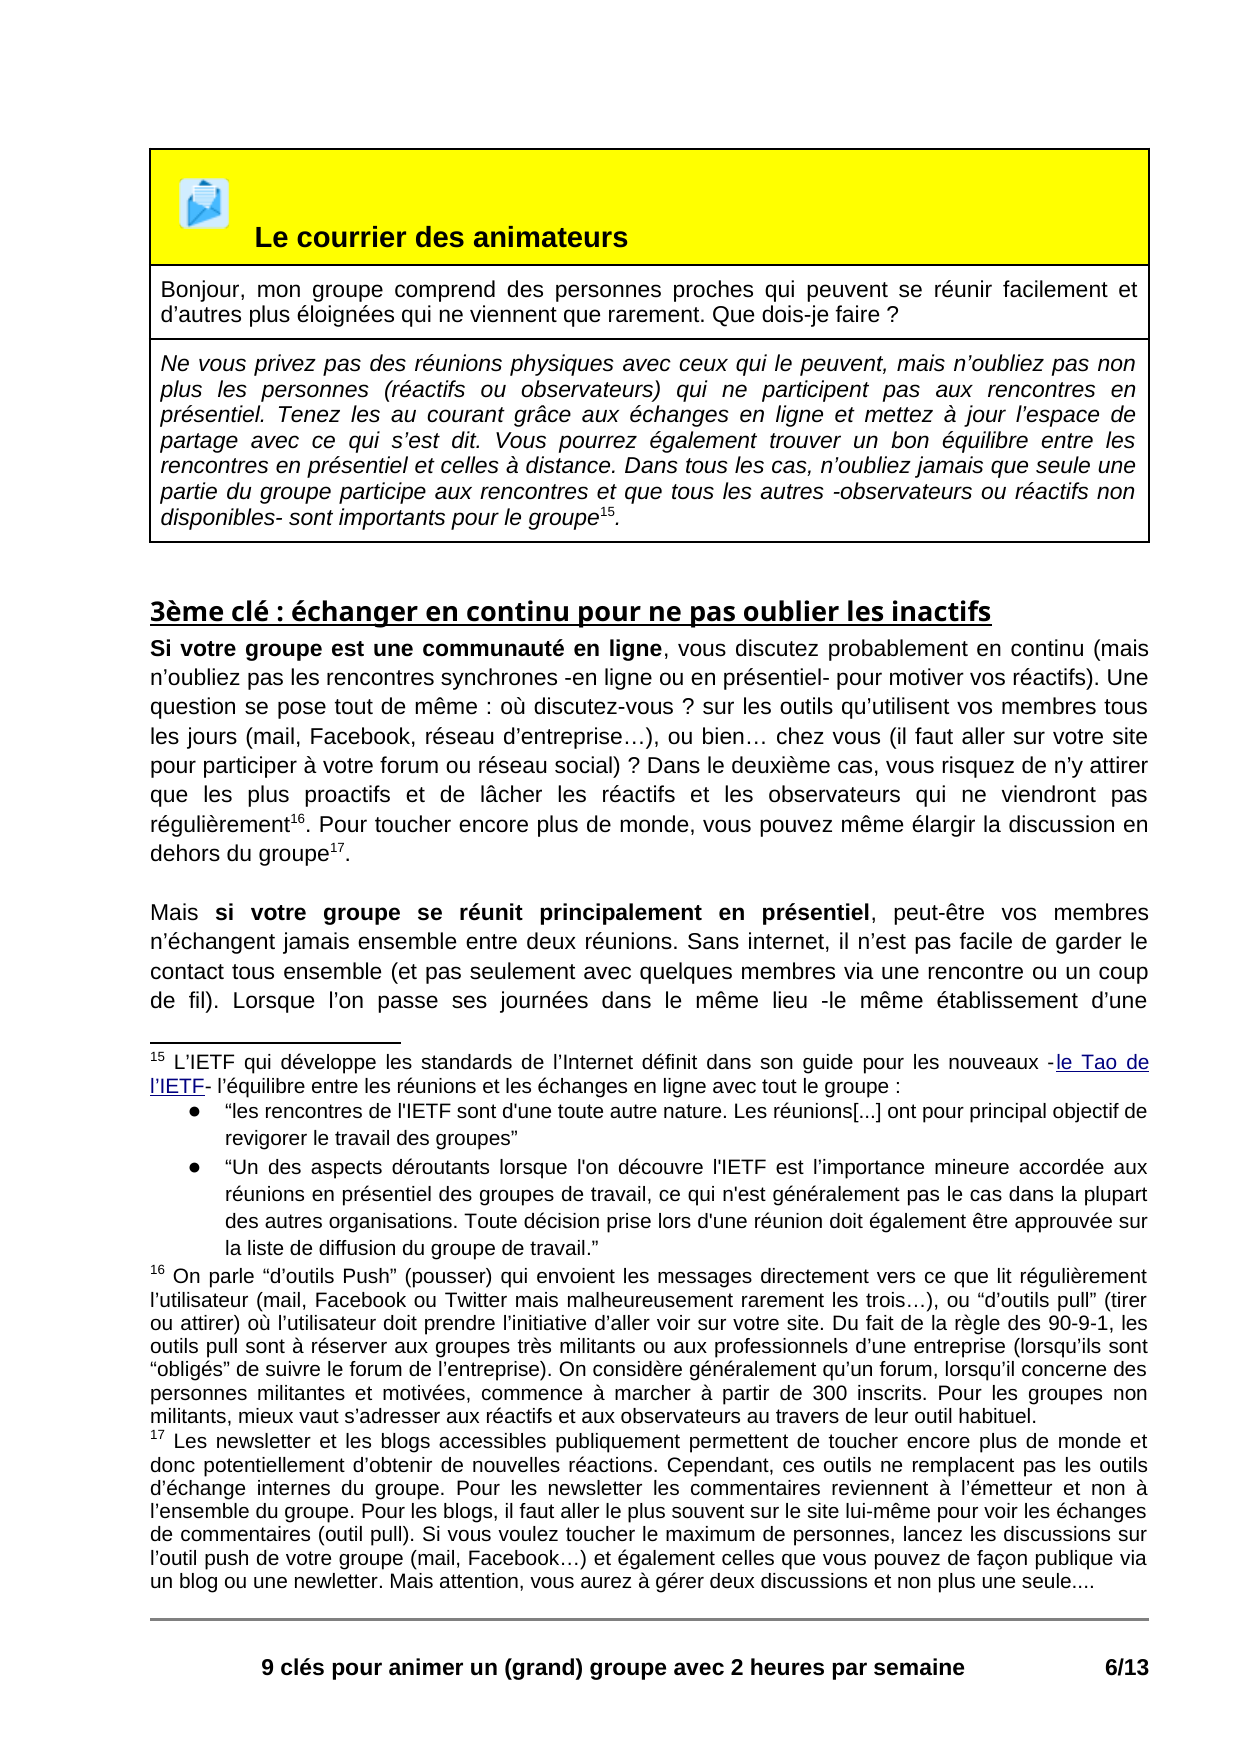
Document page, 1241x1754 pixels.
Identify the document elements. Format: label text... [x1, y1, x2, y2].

table_cell Bonjour, mon groupe comprend des personnes proches qui peuvent se réunir facilement et d’autres plus éloignées qui ne viennent que rarement. Que dois-je faire ? [151, 266, 1148, 338]
text On parle “d’outils Push” (pousser) qui envoient les messages directement vers ce que lit régulièrement l’utilisateur (mail, Facebook ou Twitter mais malheureusement rarement les trois…), ou “d’outils pull” (tirer ou attirer) où l’utilisateur doit prendre l’initiative d’aller voir sur votre site. Du fait de la règle des 90-9-1, les outils pull sont à réserver aux groupes très militants ou aux professionnels d’une entreprise (lorsqu’ils sont “obligés” de suivre le forum de l’entreprise). On considère généralement qu’un forum, lorsqu’il concerne des personnes militantes et motivées, commence à marcher à partir de 300 inscrits. Pour les groupes non militants, mieux vaut s’adresser aux réactifs et aux observateurs au travers de leur outil habituel. [150, 1263, 1149, 1428]
text Mais si votre groupe se réunit principalement en présentiel, peut-être vos membres n’échangent jamais ensemble entre deux réunions. Sans internet, il n’est pas facile de garder le contact tous ensemble (et pas seulement avec quelques membres via une rencontre ou un coup de fil). Lorsque l’on passe ses journées dans le même lieu -le même établissement d’une [150, 899, 1149, 1013]
text Si votre groupe est une communauté en ligne, vous discutez probablement en continu (mais n’oubliez pas les rencontres synchrones -en ligne ou en présentiel- pour motiver vos réactifs). Une question se pose tout de même : où discutez-vous ? sur les outils qu’utilisent vos membres tous les jours (mail, Facebook, réseau d’entreprise…), ou bien… chez vous (il faut aller sur votre site pour participer à votre forum ou réseau social) ? Dans le deuxième cas, vous risquez de n’y attirer que les plus proactifs et de lâcher les réactifs et les observateurs qui ne viendront pas régulièrement. Pour toucher encore plus de monde, vous pouvez même élargir la discussion en dehors du groupe. [150, 635, 1149, 866]
picture [179, 178, 230, 229]
subtitle 3ème clé : échanger en continu pour ne pas oublier les inactifs [150, 593, 1149, 630]
text Les newsletter et les blogs accessibles publiquement permettent de toucher encore plus de monde et donc potentiellement d’obtenir de nouvelles réactions. Cependant, ces outils ne remplacent pas les outils d’échange internes du groupe. Pour les newsletter les commentaires reviennent à l’émetteur et non à l’ensemble du groupe. Pour les blogs, il faut aller le plus souvent sur le site lui-même pour voir les échanges de commentaires (outil pull). Si vous voulez toucher le maximum de personnes, lancez les discussions sur l’outil push de votre groupe (mail, Facebook…) et également celles que vous pouvez de façon publique via un blog ou une newletter. Mais attention, vous aurez à gérer deux discussions et non plus une seule.... [150, 1428, 1149, 1593]
table_cell Ne vous privez pas des réunions physiques avec ceux qui le peuvent, mais n’oubliez pas non plus les personnes (réactifs ou observateurs) qui ne participent pas aux rencontres en présentiel. Tenez les au courant grâce aux échanges en ligne et mettez à jour l’espace de partage avec ce qui s’est dit. Vous pourrez également trouver un bon équilibre entre les rencontres en présentiel et celles à distance. Dans tous les cas, n’oubliez jamais que seule une partie du groupe participe aux rencontres et que tous les autres -observateurs ou réactifs non disponibles- sont importants pour le groupe. [151, 340, 1148, 541]
table_header Le courrier des animateurs [151, 150, 1148, 264]
